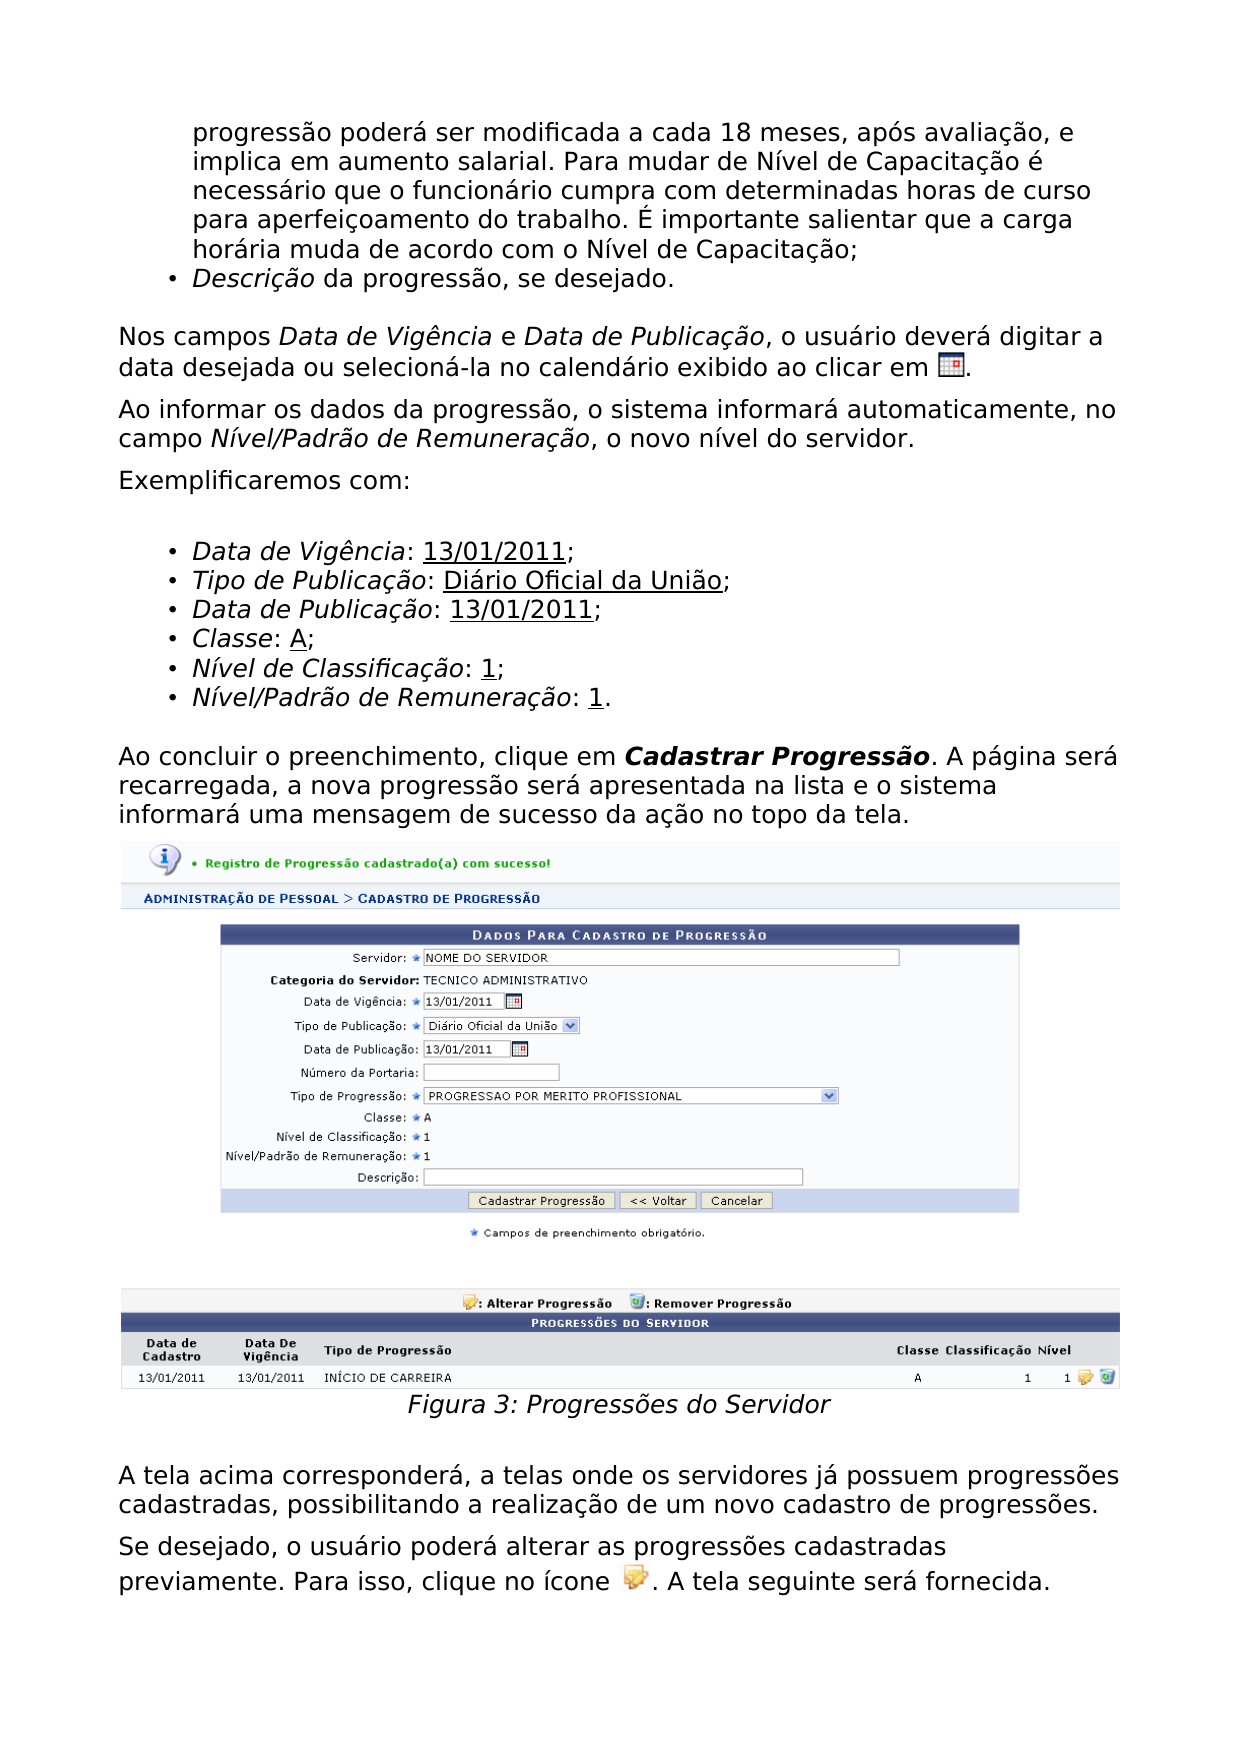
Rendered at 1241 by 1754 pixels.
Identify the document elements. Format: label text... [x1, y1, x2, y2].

list Data de Vigência: 13/01/2011; [177, 537, 1122, 566]
list Data de Publicação: 13/01/2011; [177, 596, 1122, 625]
list progressão poderá ser modificada a cada 18 meses, após avaliação, e implica em aumento salarial. Para mudar de Nível de Capacitação é necessário que o funcionário cumpra com determinadas horas de curso para aperfeiçoamento do trabalho. É importante salientar que a carga horária muda de acordo com o Nível de Capacitação; [177, 118, 1122, 264]
picture [618, 1561, 652, 1591]
text A tela acima corresponderá, a telas onde os servidores já possuem progressões cadastradas, possibilitando a realização de um novo cadastro de progressões. [118, 1461, 1122, 1519]
text Nos campos Data de Vigência e Data de Publicação, o usuário deverá digitar a data desejada ou selecioná-la no calendário exibido ao clicar em . [118, 323, 1122, 383]
list Classe: A; [177, 625, 1122, 654]
text Ao concluir o preenchimento, clique em Cadastrar Progressão. A página será recarregada, a nova progressão será apresentada na lista e o sistema informará uma mensagem de sucesso da ação no topo da tela. [118, 742, 1122, 829]
list Descrição da progressão, se desejado. [177, 264, 1122, 293]
picture [118, 841, 1123, 1391]
list Nível/Padrão de Remuneração: 1. [177, 683, 1122, 712]
list Nível de Classificação: 1; [177, 654, 1122, 683]
picture [937, 351, 965, 377]
list Tipo de Publicação: Diário Oficial da União; [177, 566, 1122, 596]
text Ao informar os dados da progressão, o sistema informará automaticamente, no campo Nível/Padrão de Remuneração, o novo nível do servidor. [118, 395, 1122, 453]
text Se desejado, o usuário poderá alterar as progressões cadastradas previamente. Para isso, clique no ícone . A tela seguinte será fornecida. [118, 1532, 1122, 1597]
text Exemplificaremos com: [118, 466, 1122, 495]
text Figura 3: Progressões do Servidor [118, 1391, 1122, 1419]
